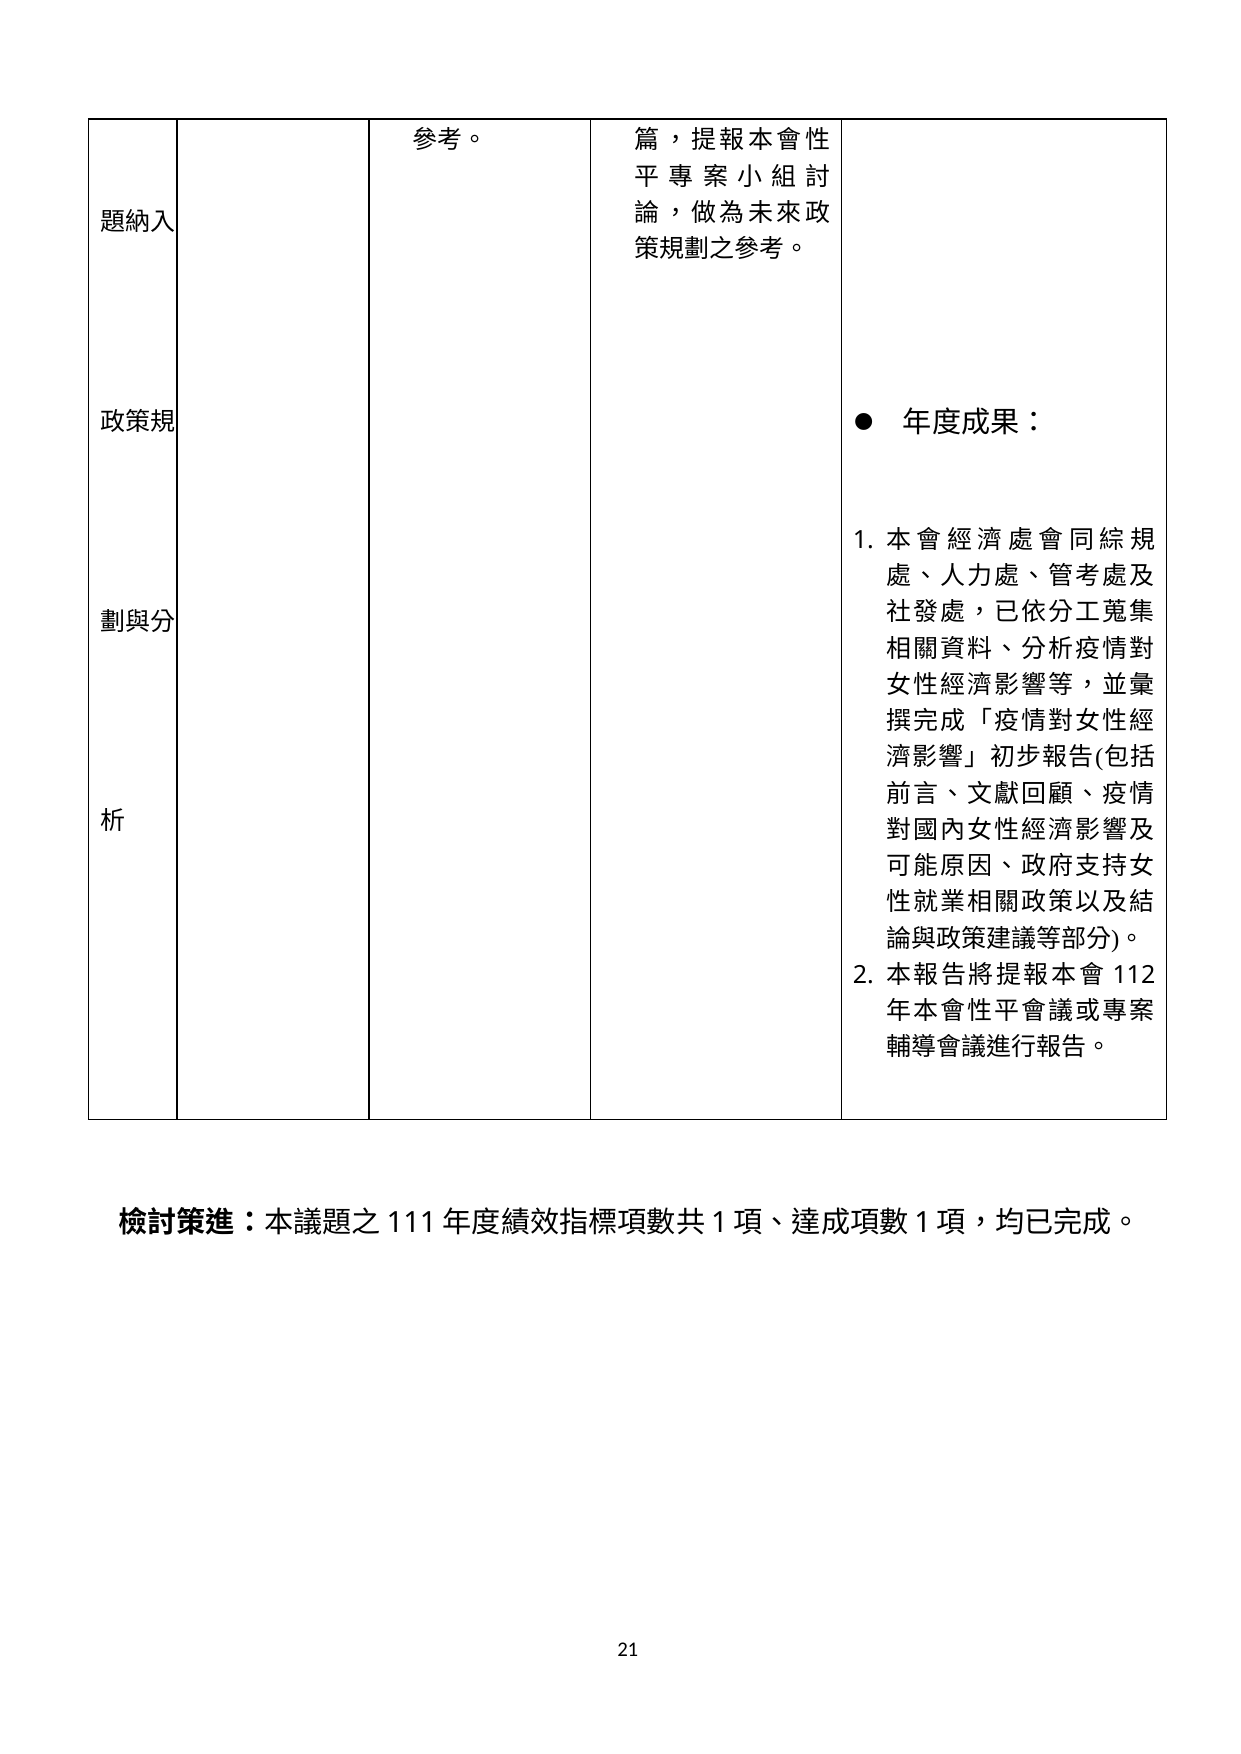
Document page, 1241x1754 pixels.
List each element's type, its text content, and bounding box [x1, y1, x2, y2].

table_cell [178, 120, 368, 1119]
table_cell █達成:本項議題之績效指標均已完成 年度成果： 本會經濟處會同綜規處、人力處、管考處及社發處，已依分工蒐集相關資料、分析疫情對女性經濟影響等，並彙撰完成「疫情對女性經濟影響」初步報告(包括前言、文獻回顧、疫情對國內女性經濟影響及可能原因、政府支持女性就業相關政策以及結論與政策建議等部分)。 本報告將提報本會112年本會性平會議或專案輔導會議進行報告。 [842, 120, 1166, 1119]
text 檢討策進：本議題之111年度績效指標項數共1項、達成項數1項，均已完成。 [118, 1120, 1137, 1320]
table_cell 蒐集相關統計資料，分析女性受影響情形(綜規處、人力處、管考處、經濟處；經濟處綜整)。 蒐集疫情對女性經濟影響相關研究報告，分析瞭解其可能影響因素並規劃研究議題(綜規處、人力處、管考處、經濟處；經濟處綜整)。 研提分析報告1篇，提報本會性平專案小組討論，做為未來政策規劃之參考。 [591, 120, 841, 1119]
table_cell 題納入政策規劃與分析 [89, 120, 176, 1119]
table_cell 蒐集統計資料：藉由統計數據，瞭解女性經濟受疫情影響情形。 問題分析：研析疫情對女性經濟造成影響之可能因素，並規劃研究議題。 研提分析報告，提報本會性平專案小組討論，做為未來政策規劃之參考。 [370, 120, 590, 1119]
